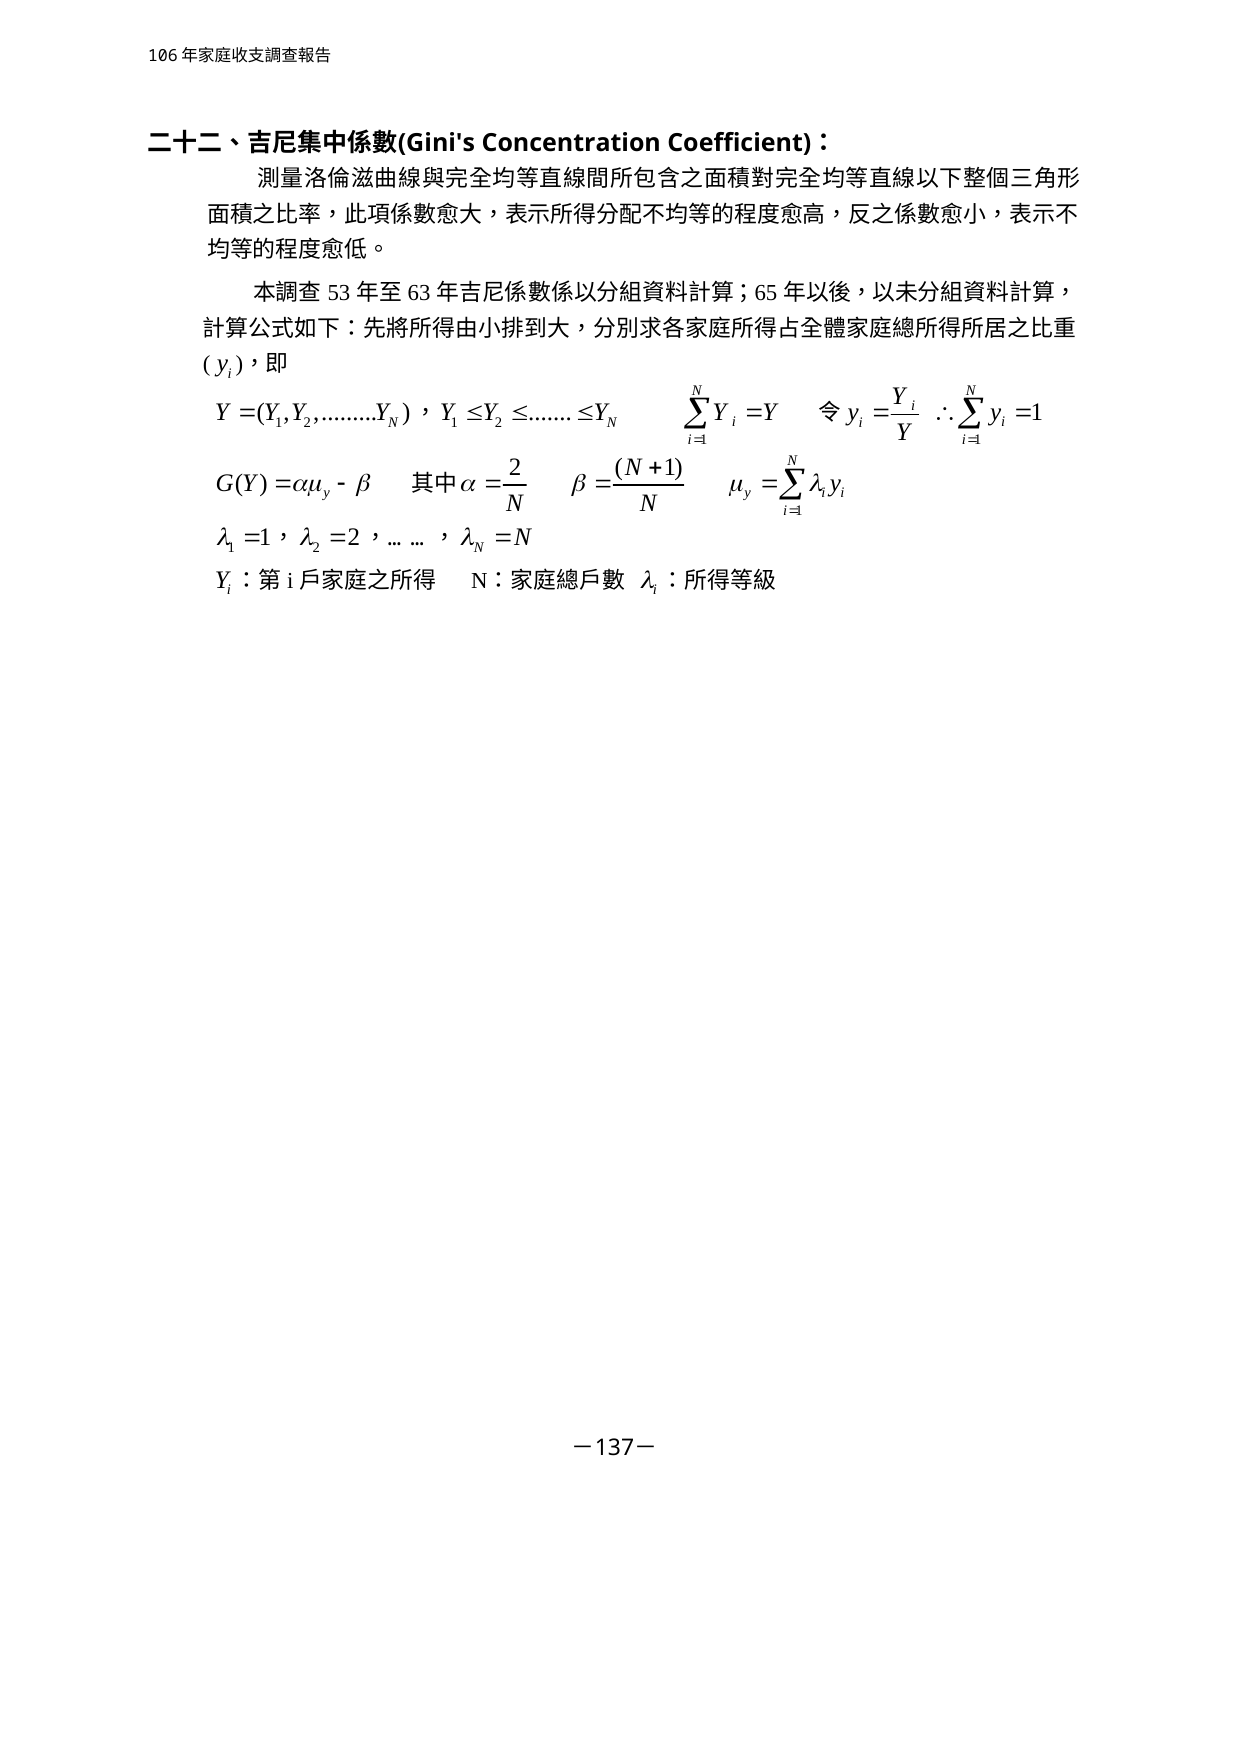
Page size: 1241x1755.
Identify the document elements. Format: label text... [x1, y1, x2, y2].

text 測量洛倫滋曲線與完全均等直線間所包含之面積對完全均等直線以下整個三角形面積之比率，此項係數愈大，表示所得分配不均等的程度愈高，反之係數愈小，表示不均等的程度愈低。 [207, 158, 1081, 264]
text 二十二、吉尼集中係數(Gini's Concentration Coefficient)： [148, 125, 1081, 158]
